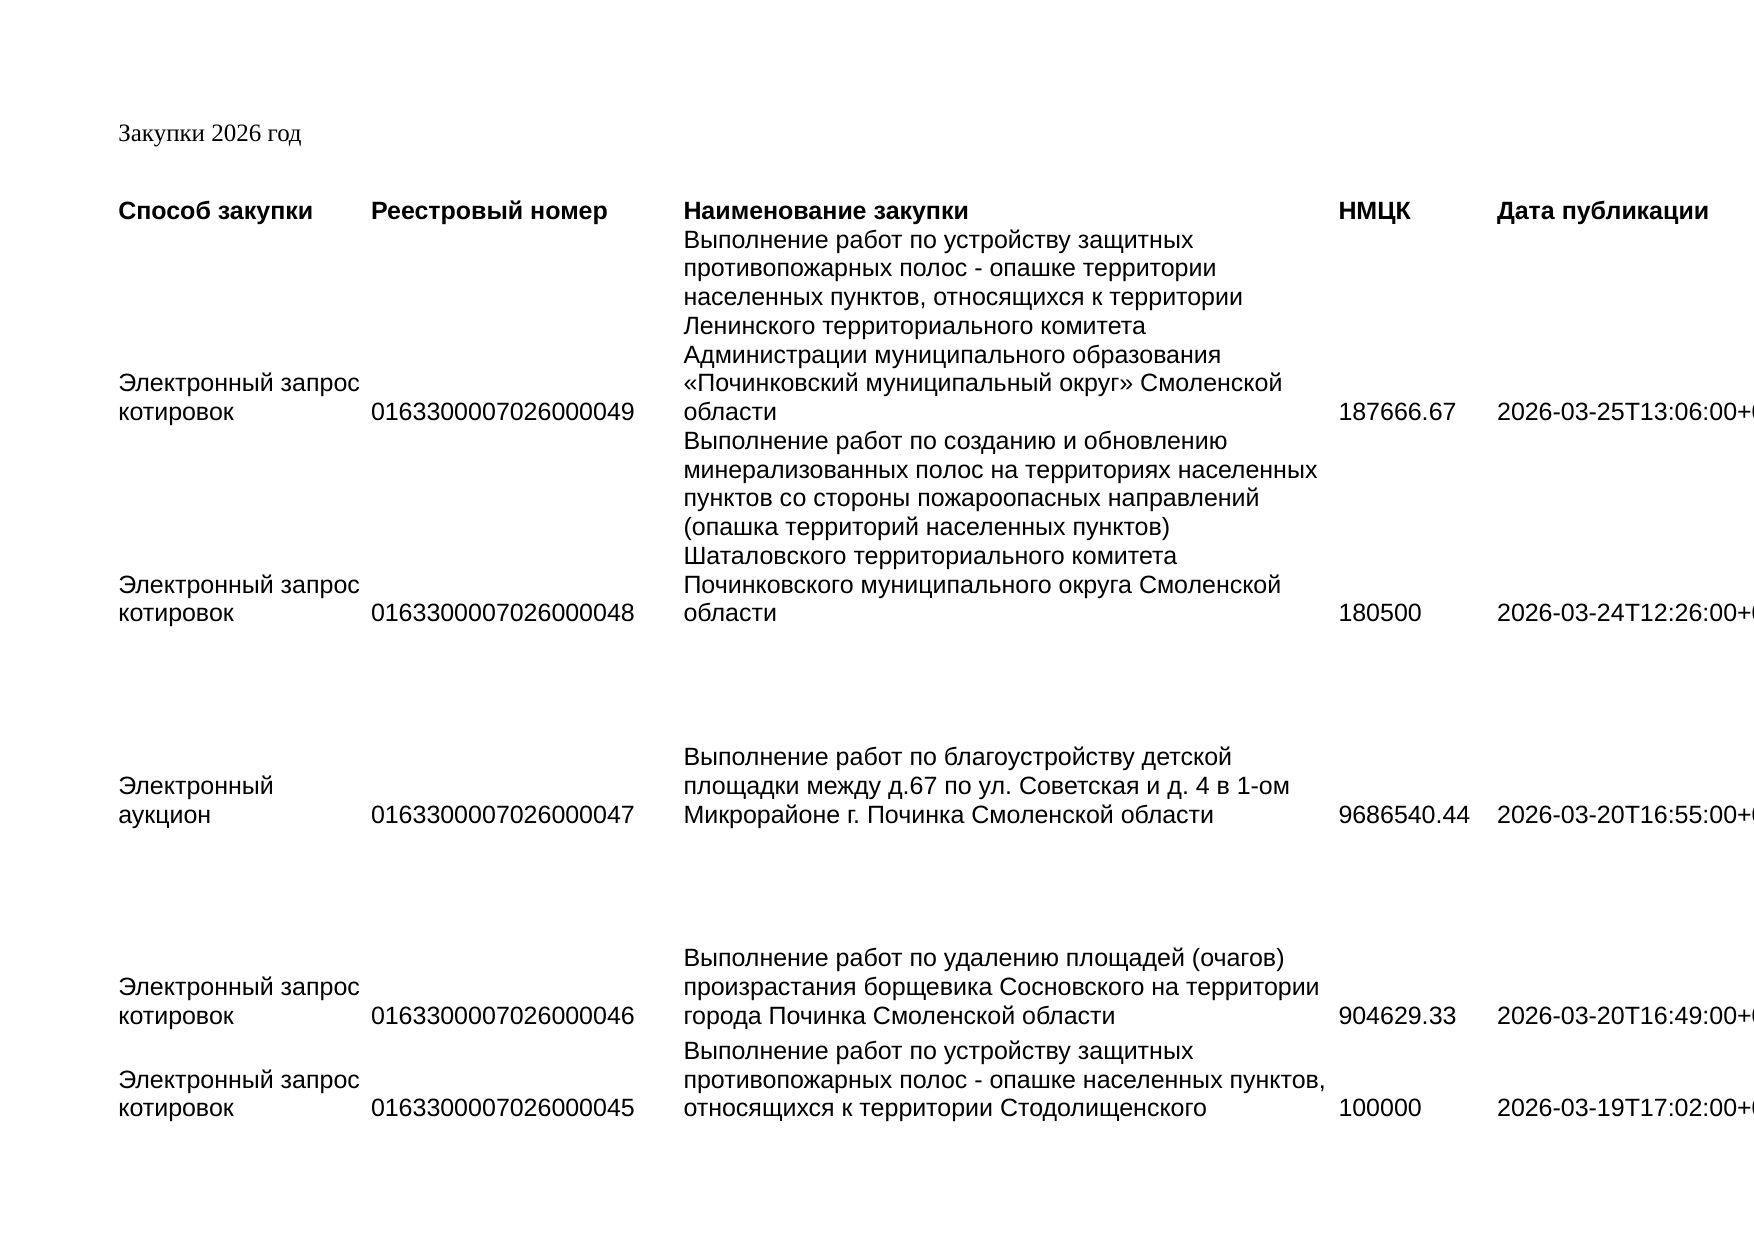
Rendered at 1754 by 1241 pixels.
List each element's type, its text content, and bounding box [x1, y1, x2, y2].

table_cell 187666.67 [1335, 225, 1494, 426]
table_cell Электронный аукцион [115, 627, 368, 828]
table_header Наименование закупки [680, 147, 1335, 224]
table_cell 9686540.44 [1335, 627, 1494, 828]
table_cell Электронный запрос котировок [115, 828, 368, 1029]
table_cell 0163300007026000047 [368, 627, 680, 828]
table_cell Выполнение работ по созданию и обновлению минерализованных полос на территориях населенных пунктов со стороны пожароопасных направлений (опашка территорий населенных пунктов) Шаталовского территориального комитета Починковского муниципального округа Смоленской области [680, 426, 1335, 627]
table_header Реестровый номер [368, 147, 680, 224]
text Закупки 2026 год [118, 118, 1713, 147]
table_header НМЦК [1335, 147, 1494, 224]
table_cell Электронный запрос котировок [115, 225, 368, 426]
table_cell 2026-03-20T16:55:00+03:00 [1494, 627, 1754, 828]
table_cell Выполнение работ по удалению площадей (очагов) произрастания борщевика Сосновского на территории города Починка Смоленской области [680, 828, 1335, 1029]
table_header Дата публикации [1494, 147, 1754, 224]
table_cell 100000 [1335, 1030, 1494, 1122]
table_cell 0163300007026000048 [368, 426, 680, 627]
table_header Способ закупки [115, 147, 368, 224]
table_cell 904629.33 [1335, 828, 1494, 1029]
table_cell 2026-03-24T12:26:00+03:00 [1494, 426, 1754, 627]
table_cell 0163300007026000046 [368, 828, 680, 1029]
table_cell 2026-03-25T13:06:00+03:00 [1494, 225, 1754, 426]
table_cell Выполнение работ по устройству защитных противопожарных полос - опашке населенных пунктов, относящихся к территории Стодолищенского [680, 1030, 1335, 1122]
table_cell 180500 [1335, 426, 1494, 627]
table_cell Выполнение работ по благоустройству детской площадки между д.67 по ул. Советская и д. 4 в 1-ом Микрорайоне г. Починка Смоленской области [680, 627, 1335, 828]
table_cell 2026-03-19T17:02:00+03:00 [1494, 1030, 1754, 1122]
table_cell Электронный запрос котировок [115, 1030, 368, 1122]
table_cell Электронный запрос котировок [115, 426, 368, 627]
table_cell Выполнение работ по устройству защитных противопожарных полос - опашке территории населенных пунктов, относящихся к территории Ленинского территориального комитета Администрации муниципального образования «Починковский муниципальный округ» Смоленской области [680, 225, 1335, 426]
table_cell 0163300007026000049 [368, 225, 680, 426]
table_cell 2026-03-20T16:49:00+03:00 [1494, 828, 1754, 1029]
table_cell 0163300007026000045 [368, 1030, 680, 1122]
